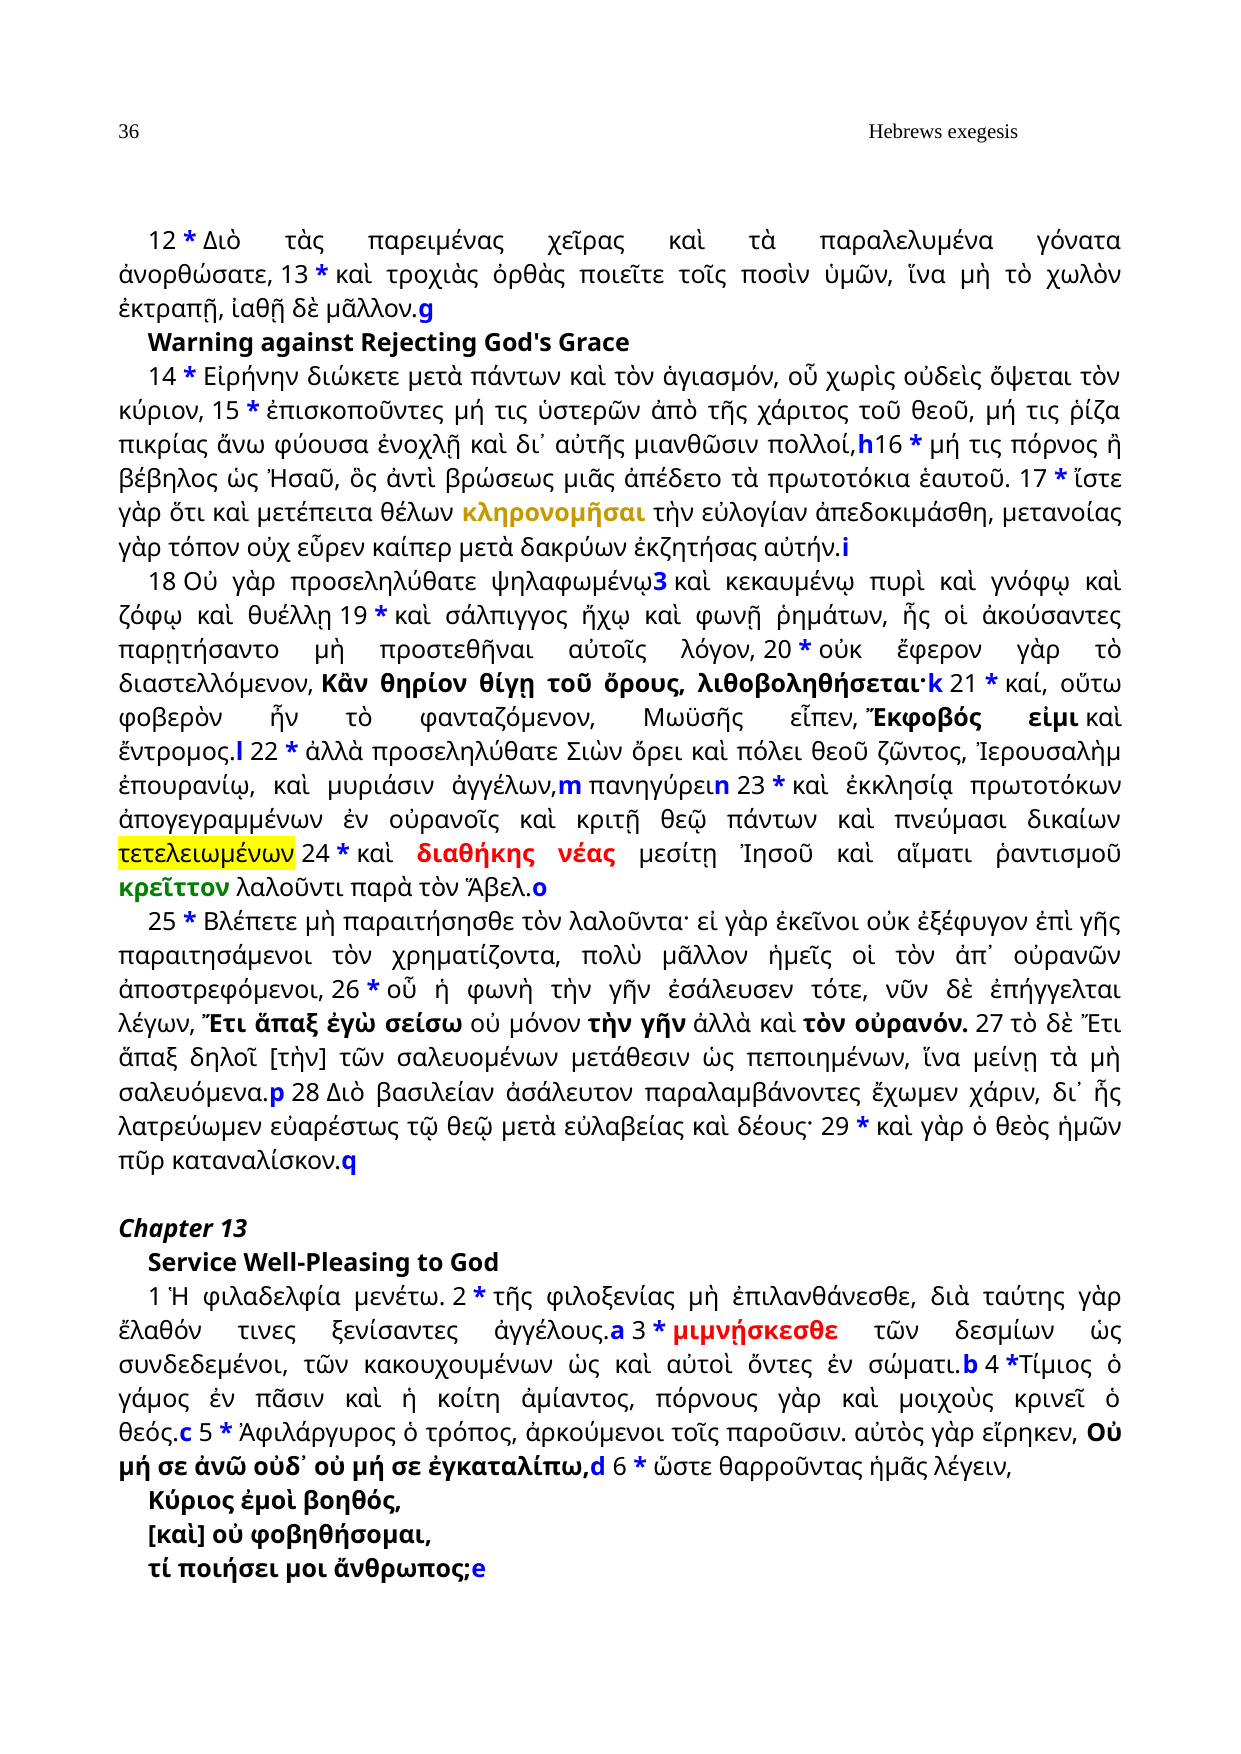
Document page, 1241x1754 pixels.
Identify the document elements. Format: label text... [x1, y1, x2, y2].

text τί ποιήσει μοι ἄνθρωπος;e [118, 1551, 1122, 1585]
text Service Well-Pleasing to God [118, 1244, 1122, 1278]
text [καὶ] οὐ φοβηθήσομαι, [118, 1517, 1122, 1551]
subtitle Chapter 13 [118, 1210, 1108, 1244]
text Κύριος ἐμοὶ βοηθός, [118, 1483, 1122, 1517]
text 14 * Εἰρήνην διώκετε μετὰ πάντων καὶ τὸν ἁγιασμόν, οὗ χωρὶς οὐδεὶς ὄψεται τὸν κύριον, 15 * ἐπισκοποῦντες μή τις ὑστερῶν ἀπὸ τῆς χάριτος τοῦ θεοῦ, μή τις ῥίζα πικρίας ἄνω φύουσα ἐνοχλῇ καὶ δι᾽ αὐτῆς μιανθῶσιν πολλοί,h16 * μή τις πόρνος ἢ βέβηλος ὡς Ἠσαῦ, ὃς ἀντὶ βρώσεως μιᾶς ἀπέδετο τὰ πρωτοτόκια ἑαυτοῦ. 17 * ἴστε γὰρ ὅτι καὶ μετέπειτα θέλων κληρονομῆσαι τὴν εὐλογίαν ἀπεδοκιμάσθη, μετανοίας γὰρ τόπον οὐχ εὗρεν καίπερ μετὰ δακρύων ἐκζητήσας αὐτήν.i [118, 359, 1122, 563]
text 12 * Διὸ τὰς παρειμένας χεῖρας καὶ τὰ παραλελυμένα γόνατα ἀνορθώσατε, 13 * καὶ τροχιὰς ὀρθὰς ποιεῖτε τοῖς ποσὶν ὑμῶν, ἵνα μὴ τὸ χωλὸν ἐκτραπῇ, ἰαθῇ δὲ μᾶλλον.g [118, 223, 1122, 325]
text 1 Ἡ φιλαδελφία μενέτω. 2 * τῆς φιλοξενίας μὴ ἐπιλανθάνεσθε, διὰ ταύτης γὰρ ἔλαθόν τινες ξενίσαντες ἀγγέλους.a 3 * μιμνῄσκεσθε τῶν δεσμίων ὡς συνδεδεμένοι, τῶν κακουχουμένων ὡς καὶ αὐτοὶ ὄντες ἐν σώματι.b 4 *Τίμιος ὁ γάμος ἐν πᾶσιν καὶ ἡ κοίτη ἀμίαντος, πόρνους γὰρ καὶ μοιχοὺς κρινεῖ ὁ θεός.c 5 * Ἀφιλάργυρος ὁ τρόπος, ἀρκούμενοι τοῖς παροῦσιν. αὐτὸς γὰρ εἴρηκεν, Οὐ μή σε ἀνῶ οὐδ᾽ οὐ μή σε ἐγκαταλίπω,d 6 * ὥστε θαρροῦντας ἡμᾶς λέγειν, [118, 1278, 1122, 1483]
text 25 * Βλέπετε μὴ παραιτήσησθε τὸν λαλοῦντα· εἰ γὰρ ἐκεῖνοι οὐκ ἐξέφυγον ἐπὶ γῆς παραιτησάμενοι τὸν χρηματίζοντα, πολὺ μᾶλλον ἡμεῖς οἱ τὸν ἀπ᾽ οὐρανῶν ἀποστρεφόμενοι, 26 * οὗ ἡ φωνὴ τὴν γῆν ἐσάλευσεν τότε, νῦν δὲ ἐπήγγελται λέγων, Ἔτι ἅπαξ ἐγὼ σείσω οὐ μόνον τὴν γῆν ἀλλὰ καὶ τὸν οὐρανόν. 27 τὸ δὲ Ἔτι ἅπαξ δηλοῖ [τὴν] τῶν σαλευομένων μετάθεσιν ὡς πεποιημένων, ἵνα μείνῃ τὰ μὴ σαλευόμενα.p 28 Διὸ βασιλείαν ἀσάλευτον παραλαμβάνοντες ἔχωμεν χάριν, δι᾽ ἧς λατρεύωμεν εὐαρέστως τῷ θεῷ μετὰ εὐλαβείας καὶ δέους· 29 * καὶ γὰρ ὁ θεὸς ἡμῶν πῦρ καταναλίσκον.q [118, 904, 1122, 1176]
text Warning against Rejecting God's Grace [118, 325, 1122, 359]
text 18 Οὐ γὰρ προσεληλύθατε ψηλαφωμένῳ3 καὶ κεκαυμένῳ πυρὶ καὶ γνόφῳ καὶ ζόφῳ καὶ θυέλλῃ 19 * καὶ σάλπιγγος ἤχῳ καὶ φωνῇ ῥημάτων, ἧς οἱ ἀκούσαντες παρῃτήσαντο μὴ προστεθῆναι αὐτοῖς λόγον, 20 * οὐκ ἔφερον γὰρ τὸ διαστελλόμενον, Κἂν θηρίον θίγῃ τοῦ ὄρους, λιθοβοληθήσεται·k 21 * καί, οὕτω φοβερὸν ἦν τὸ φανταζόμενον, Μωϋσῆς εἶπεν, Ἔκφοβός εἰμι καὶ ἔντρομος.l 22 * ἀλλὰ προσεληλύθατε Σιὼν ὄρει καὶ πόλει θεοῦ ζῶντος, Ἰερουσαλὴμ ἐπουρανίῳ, καὶ μυριάσιν ἀγγέλων,m πανηγύρειn 23 * καὶ ἐκκλησίᾳ πρωτοτόκων ἀπογεγραμμένων ἐν οὐρανοῖς καὶ κριτῇ θεῷ πάντων καὶ πνεύμασι δικαίων τετελειωμένων 24 * καὶ διαθήκης νέας μεσίτῃ Ἰησοῦ καὶ αἵματι ῥαντισμοῦ κρεῖττον λαλοῦντι παρὰ τὸν Ἅβελ.o [118, 563, 1122, 904]
